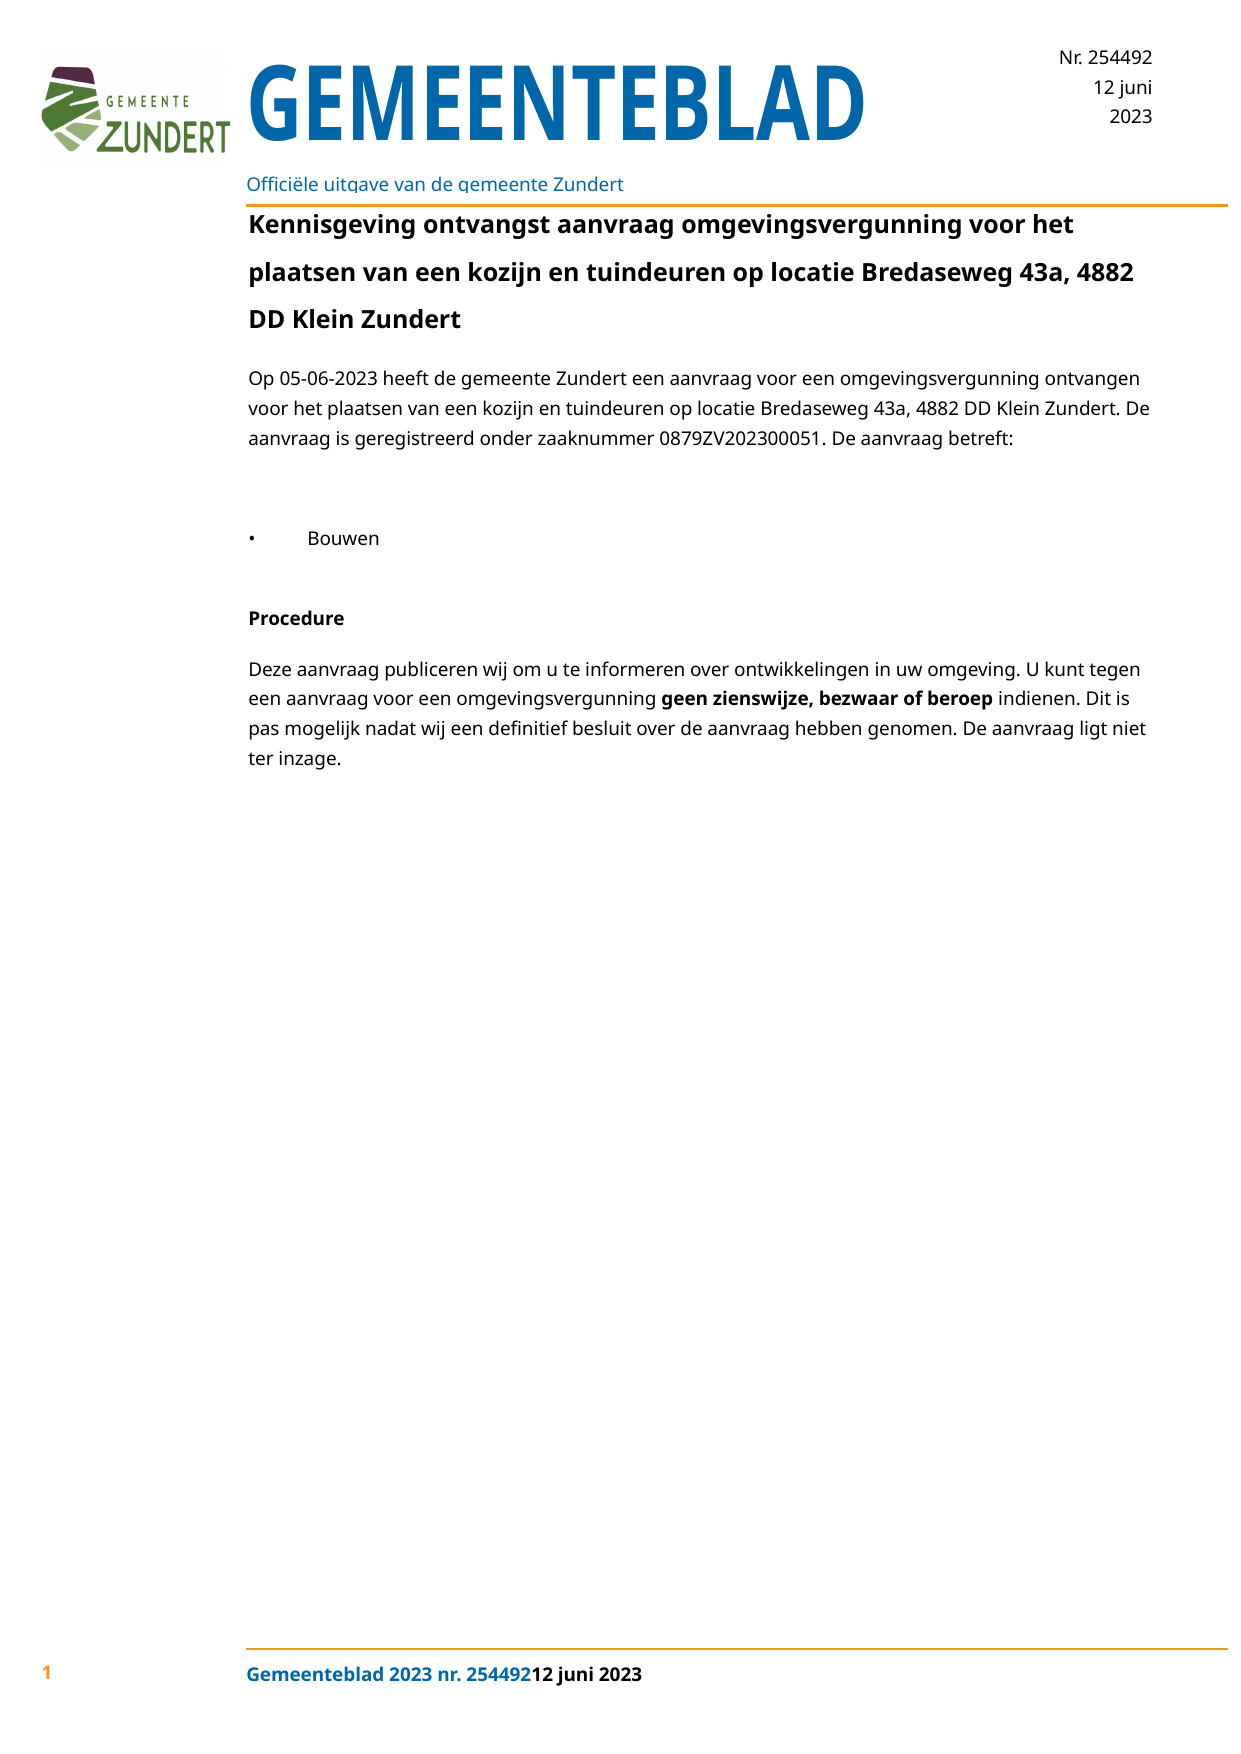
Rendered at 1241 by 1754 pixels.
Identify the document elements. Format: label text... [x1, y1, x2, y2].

text Deze aanvraag publiceren wij om u te informeren over ontwikkelingen in uw omgeving. U kunt tegen een aanvraag voor een omgevingsvergunning geen zienswijze, bezwaar of beroep indienen. Dit is pas mogelijk nadat wij een definitief besluit over de aanvraag hebben genomen. De aanvraag ligt niet ter inzage. [248, 656, 1152, 770]
text Procedure [248, 606, 1152, 631]
picture [41, 47, 231, 172]
text Op 05-06-2023 heeft de gemeente Zundert een aanvraag voor een omgevingsvergunning ontvangen voor het plaatsen van een kozijn en tuindeuren op locatie Bredaseweg 43a, 4882 DD Klein Zundert. De aanvraag is geregistreerd onder zaaknummer 0879ZV202300051. De aanvraag betreft: [248, 366, 1152, 450]
text Kennisgeving ontvangst aanvraag omgevingsvergunning voor het plaatsen van een kozijn en tuindeuren op locatie Bredaseweg 43a, 4882 DD Klein Zundert [248, 207, 1152, 336]
list Bouwen [248, 526, 1152, 551]
